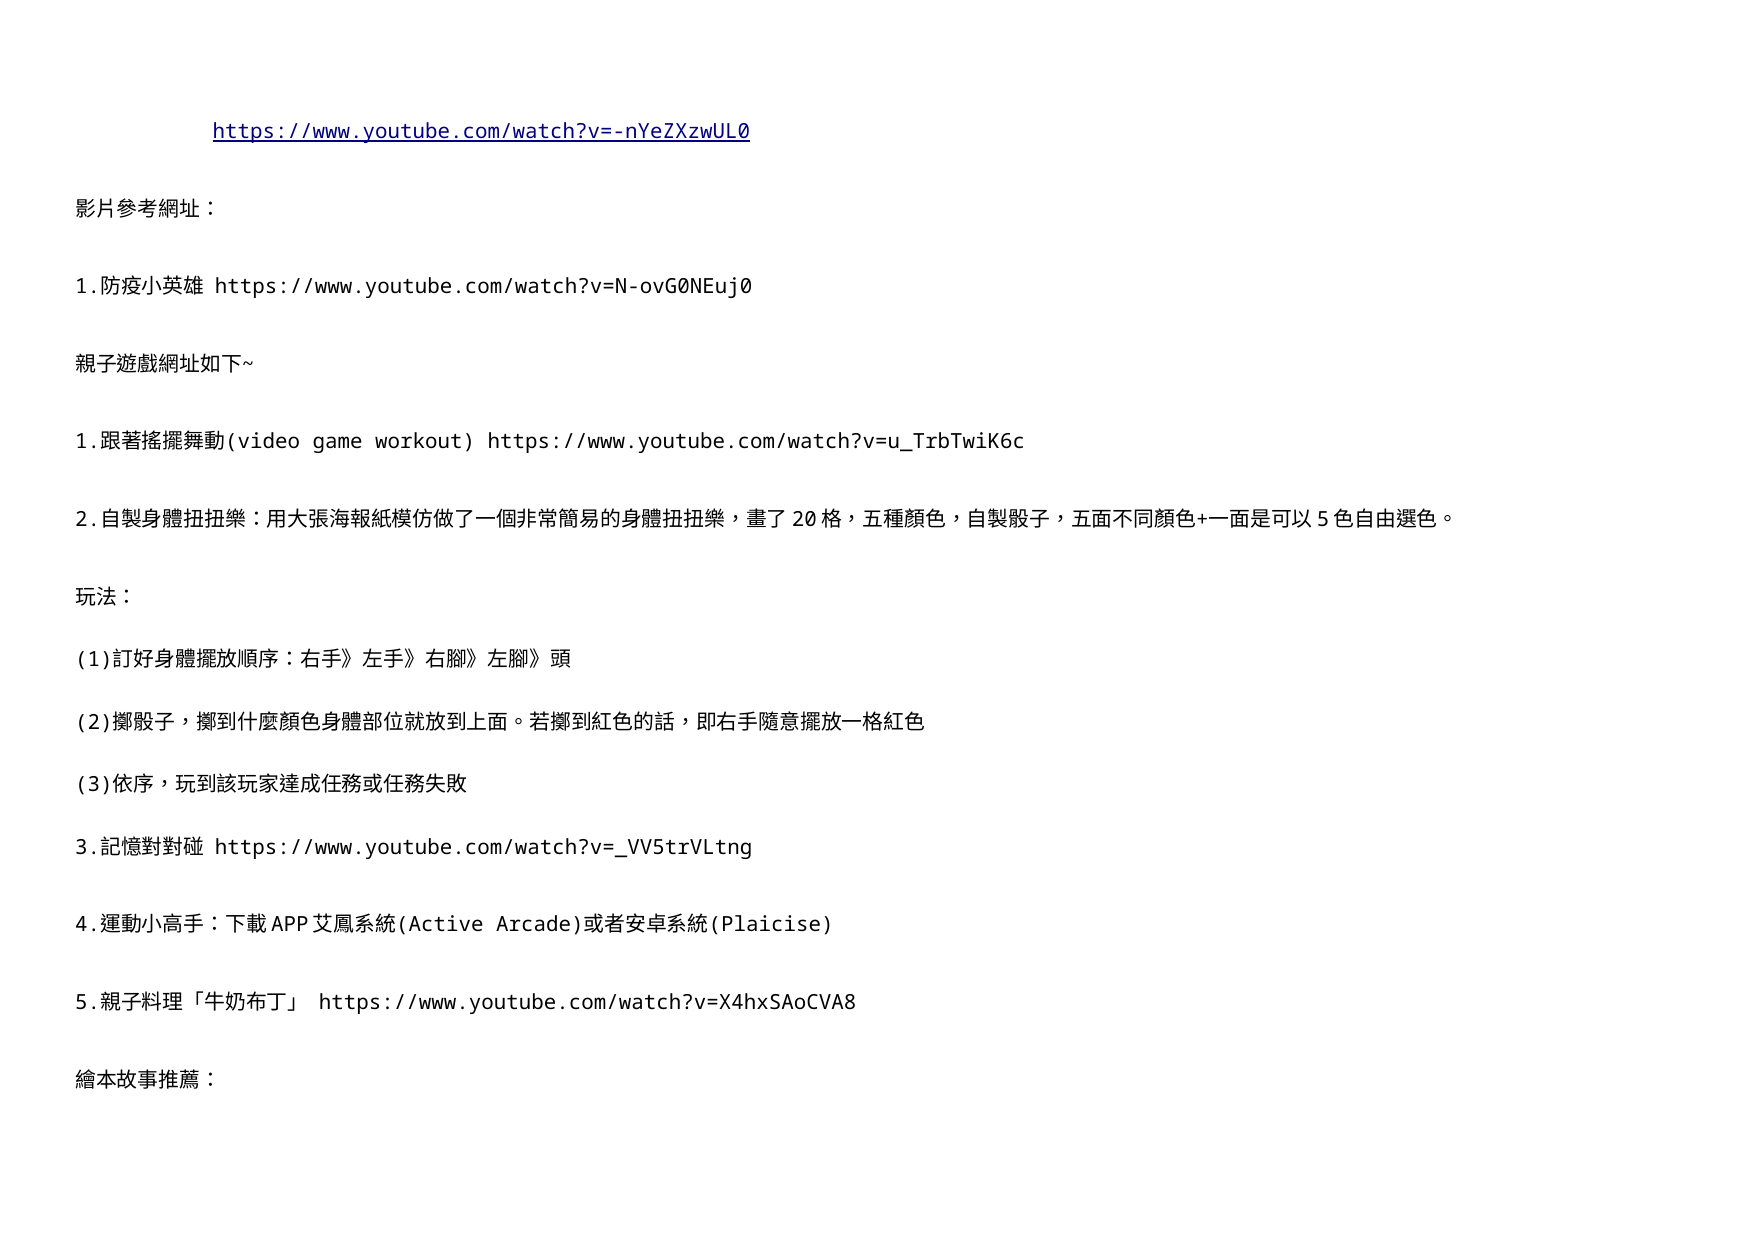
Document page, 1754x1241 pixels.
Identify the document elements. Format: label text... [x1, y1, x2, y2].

text 親子遊戲網址如下~ [75, 321, 1679, 383]
text (2)擲骰子，擲到什麼顏色身體部位就放到上面。若擲到紅色的話，即右手隨意擺放一格紅色 [75, 678, 1679, 741]
text 影片參考網址： [75, 166, 1679, 228]
text (3)依序，玩到該玩家達成任務或任務失敗 [75, 741, 1679, 803]
text 1.防疫小英雄 https://www.youtube.com/watch?v=N-ovG0NEuj0 [75, 243, 1679, 306]
text 2.自製身體扭扭樂：用大張海報紙模仿做了一個非常簡易的身體扭扭樂，畫了20格，五種顏色，自製骰子，五面不同顏色+一面是可以5色自由選色。 [75, 476, 1679, 538]
text https://www.youtube.com/watch?v=-nYeZXzwUL0 [75, 89, 1679, 151]
text 玩法： [75, 553, 1679, 616]
text 3.記憶對對碰 https://www.youtube.com/watch?v=_VV5trVLtng [75, 803, 1679, 866]
text 1.跟著搖擺舞動(video game workout) https://www.youtube.com/watch?v=u_TrbTwiK6c [75, 398, 1679, 461]
text (1)訂好身體擺放順序：右手》左手》右腳》左腳》頭 [75, 616, 1679, 678]
text 繪本故事推薦： [75, 1036, 1679, 1099]
text 4.運動小高手：下載APP艾鳳系統(Active Arcade)或者安卓系統(Plaicise) [75, 881, 1679, 944]
text 5.親子料理「牛奶布丁」 https://www.youtube.com/watch?v=X4hxSAoCVA8 [75, 959, 1679, 1021]
